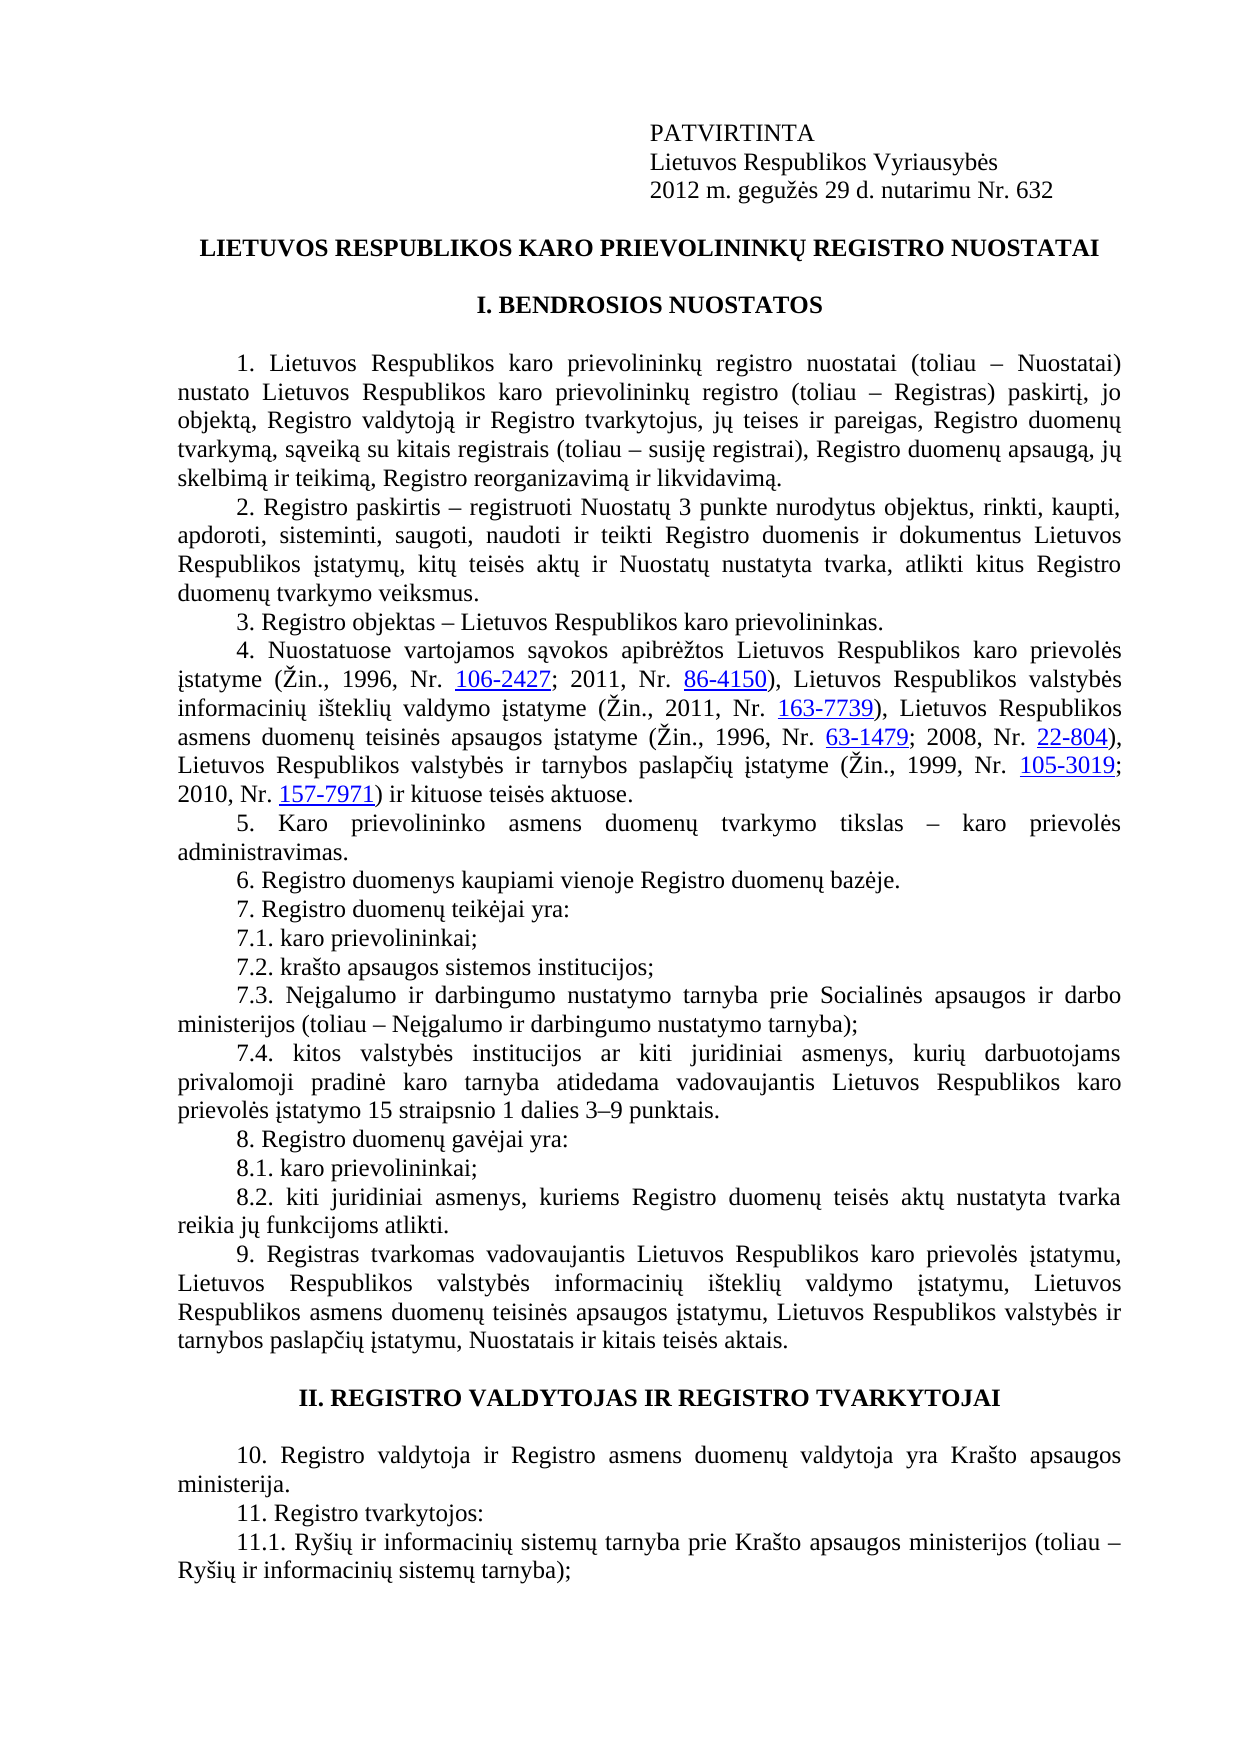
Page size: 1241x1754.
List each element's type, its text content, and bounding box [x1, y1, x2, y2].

text 9. Registras tvarkomas vadovaujantis Lietuvos Respublikos karo prievolės įstatymu, Lietuvos Respublikos valstybės informacinių išteklių valdymo įstatymu, Lietuvos Respublikos asmens duomenų teisinės apsaugos įstatymu, Lietuvos Respublikos valstybės ir tarnybos paslapčių įstatymu, Nuostatais ir kitais teisės aktais. [177, 1239, 1122, 1354]
text 4. Nuostatuose vartojamos sąvokos apibrėžtos Lietuvos Respublikos karo prievolės įstatyme (Žin., 1996, Nr. 106-2427; 2011, Nr. 86-4150), Lietuvos Respublikos valstybės informacinių išteklių valdymo įstatyme (Žin., 2011, Nr. 163-7739), Lietuvos Respublikos asmens duomenų teisinės apsaugos įstatyme (Žin., 1996, Nr. 63-1479; 2008, Nr. 22-804), Lietuvos Respublikos valstybės ir tarnybos paslapčių įstatyme (Žin., 1999, Nr. 105-3019; 2010, Nr. 157-7971) ir kituose teisės aktuose. [177, 636, 1122, 808]
text I. BENDROSIOS NUOSTATOS [177, 291, 1122, 319]
text 5. Karo prievolininko asmens duomenų tvarkymo tikslas – karo prievolės administravimas. [177, 808, 1122, 866]
text 7.4. kitos valstybės institucijos ar kiti juridiniai asmenys, kurių darbuotojams privalomoji pradinė karo tarnyba atidedama vadovaujantis Lietuvos Respublikos karo prievolės įstatymo 15 straipsnio 1 dalies 3–9 punktais. [177, 1038, 1122, 1124]
text 11.1. Ryšių ir informacinių sistemų tarnyba prie Krašto apsaugos ministerijos (toliau – Ryšių ir informacinių sistemų tarnyba); [177, 1527, 1122, 1584]
text LIETUVOS RESPUBLIKOS karo prievolininkų registro nuostatai [177, 233, 1122, 262]
text 1. Lietuvos Respublikos karo prievolininkų registro nuostatai (toliau – Nuostatai) nustato Lietuvos Respublikos karo prievolininkų registro (toliau – Registras) paskirtį, jo objektą, Registro valdytoją ir Registro tvarkytojus, jų teises ir pareigas, Registro duomenų tvarkymą, sąveiką su kitais registrais (toliau – susiję registrai), Registro duomenų apsaugą, jų skelbimą ir teikimą, Registro reorganizavimą ir likvidavimą. [177, 348, 1122, 492]
text 3. Registro objektas – Lietuvos Respublikos karo prievolininkas. [177, 607, 1122, 636]
text 2. Registro paskirtis – registruoti Nuostatų 3 punkte nurodytus objektus, rinkti, kaupti, apdoroti, sisteminti, saugoti, naudoti ir teikti Registro duomenis ir dokumentus Lietuvos Respublikos įstatymų, kitų teisės aktų ir Nuostatų nustatyta tvarka, atlikti kitus Registro duomenų tvarkymo veiksmus. [177, 492, 1122, 607]
text 8.1. karo prievolininkai; [177, 1153, 1122, 1182]
text 2012 m. gegužės 29 d. nutarimu Nr. 632 [649, 176, 1122, 204]
text 6. Registro duomenys kaupiami vienoje Registro duomenų bazėje. [177, 866, 1122, 894]
text II. REGISTRO VALDYTOJAS IR REGISTRO TVARKYTOJAI [177, 1383, 1122, 1412]
text PATVIRTINTA [649, 118, 1122, 147]
text 7.1. karo prievolininkai; [177, 923, 1122, 952]
text 8.2. kiti juridiniai asmenys, kuriems Registro duomenų teisės aktų nustatyta tvarka reikia jų funkcijoms atlikti. [177, 1182, 1122, 1239]
text 7.2. krašto apsaugos sistemos institucijos; [177, 952, 1122, 981]
text 11. Registro tvarkytojos: [177, 1498, 1122, 1527]
text 7.3. Neįgalumo ir darbingumo nustatymo tarnyba prie Socialinės apsaugos ir darbo ministerijos (toliau – Neįgalumo ir darbingumo nustatymo tarnyba); [177, 981, 1122, 1038]
text 10. Registro valdytoja ir Registro asmens duomenų valdytoja yra Krašto apsaugos ministerija. [177, 1441, 1122, 1498]
text Lietuvos Respublikos Vyriausybės [649, 147, 1122, 176]
text 8. Registro duomenų gavėjai yra: [177, 1124, 1122, 1153]
text 7. Registro duomenų teikėjai yra: [177, 894, 1122, 923]
